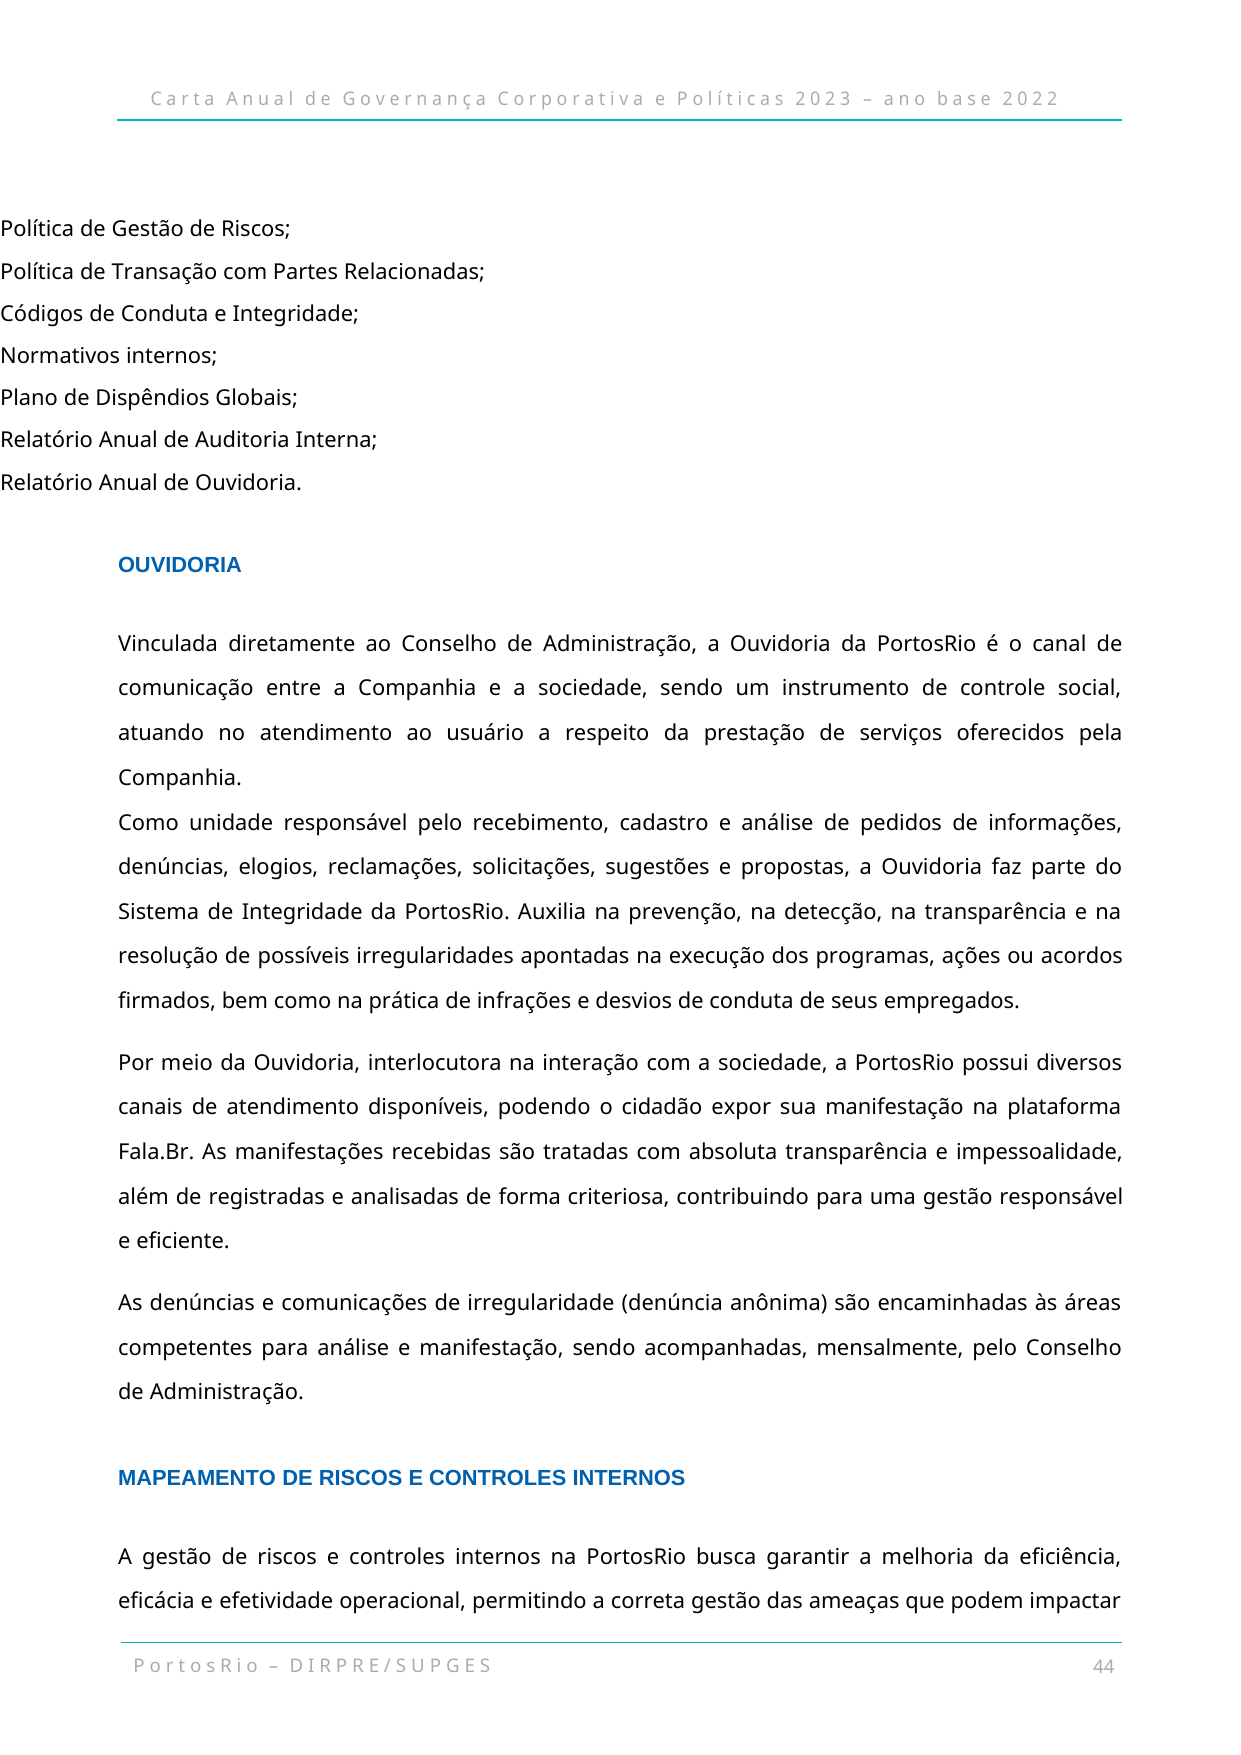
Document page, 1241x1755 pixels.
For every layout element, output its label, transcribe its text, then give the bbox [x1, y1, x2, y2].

list Plano de Dispêndios Globais; [0, 382, 1241, 412]
list Relatório Anual de Auditoria Interna; [0, 424, 1241, 454]
list Política de Transação com Partes Relacionadas; [0, 256, 1241, 285]
list Política de Gestão de Riscos; [0, 213, 1241, 243]
list Normativos internos; [0, 340, 1241, 370]
text Como unidade responsável pelo recebimento, cadastro e análise de pedidos de informações, denúncias, elogios, reclamações, solicitações, sugestões e propostas, a Ouvidoria faz parte do Sistema de Integridade da PortosRio. Auxilia na prevenção, na detecção, na transparência e na resolução de possíveis irregularidades apontadas na execução dos programas, ações ou acordos firmados, bem como na prática de infrações e desvios de conduta de seus empregados. [118, 806, 1123, 1015]
list Códigos de Conduta e Integridade; [0, 298, 1241, 327]
subtitle MAPEAMENTO DE RISCOS E CONTROLES INTERNOS [118, 1465, 1241, 1491]
text A gestão de riscos e controles internos na PortosRio busca garantir a melhoria da eficiência, eficácia e efetividade operacional, permitindo a correta gestão das ameaças que podem impactar [118, 1541, 1123, 1615]
list Relatório Anual de Ouvidoria. [0, 467, 1241, 496]
subtitle OUVIDORIA [118, 552, 1241, 577]
text As denúncias e comunicações de irregularidade (denúncia anônima) são encaminhadas às áreas competentes para análise e manifestação, sendo acompanhadas, mensalmente, pelo Conselho de Administração. [118, 1287, 1123, 1406]
text Por meio da Ouvidoria, interlocutora na interação com a sociedade, a PortosRio possui diversos canais de atendimento disponíveis, podendo o cidadão expor sua manifestação na plataforma Fala.Br. As manifestações recebidas são tratadas com absoluta transparência e impessoalidade, além de registradas e analisadas de forma criteriosa, contribuindo para uma gestão responsável e eficiente. [118, 1047, 1123, 1255]
text Vinculada diretamente ao Conselho de Administração, a Ouvidoria da PortosRio é o canal de comunicação entre a Companhia e a sociedade, sendo um instrumento de controle social, atuando no atendimento ao usuário a respeito da prestação de serviços oferecidos pela Companhia. [118, 628, 1123, 792]
